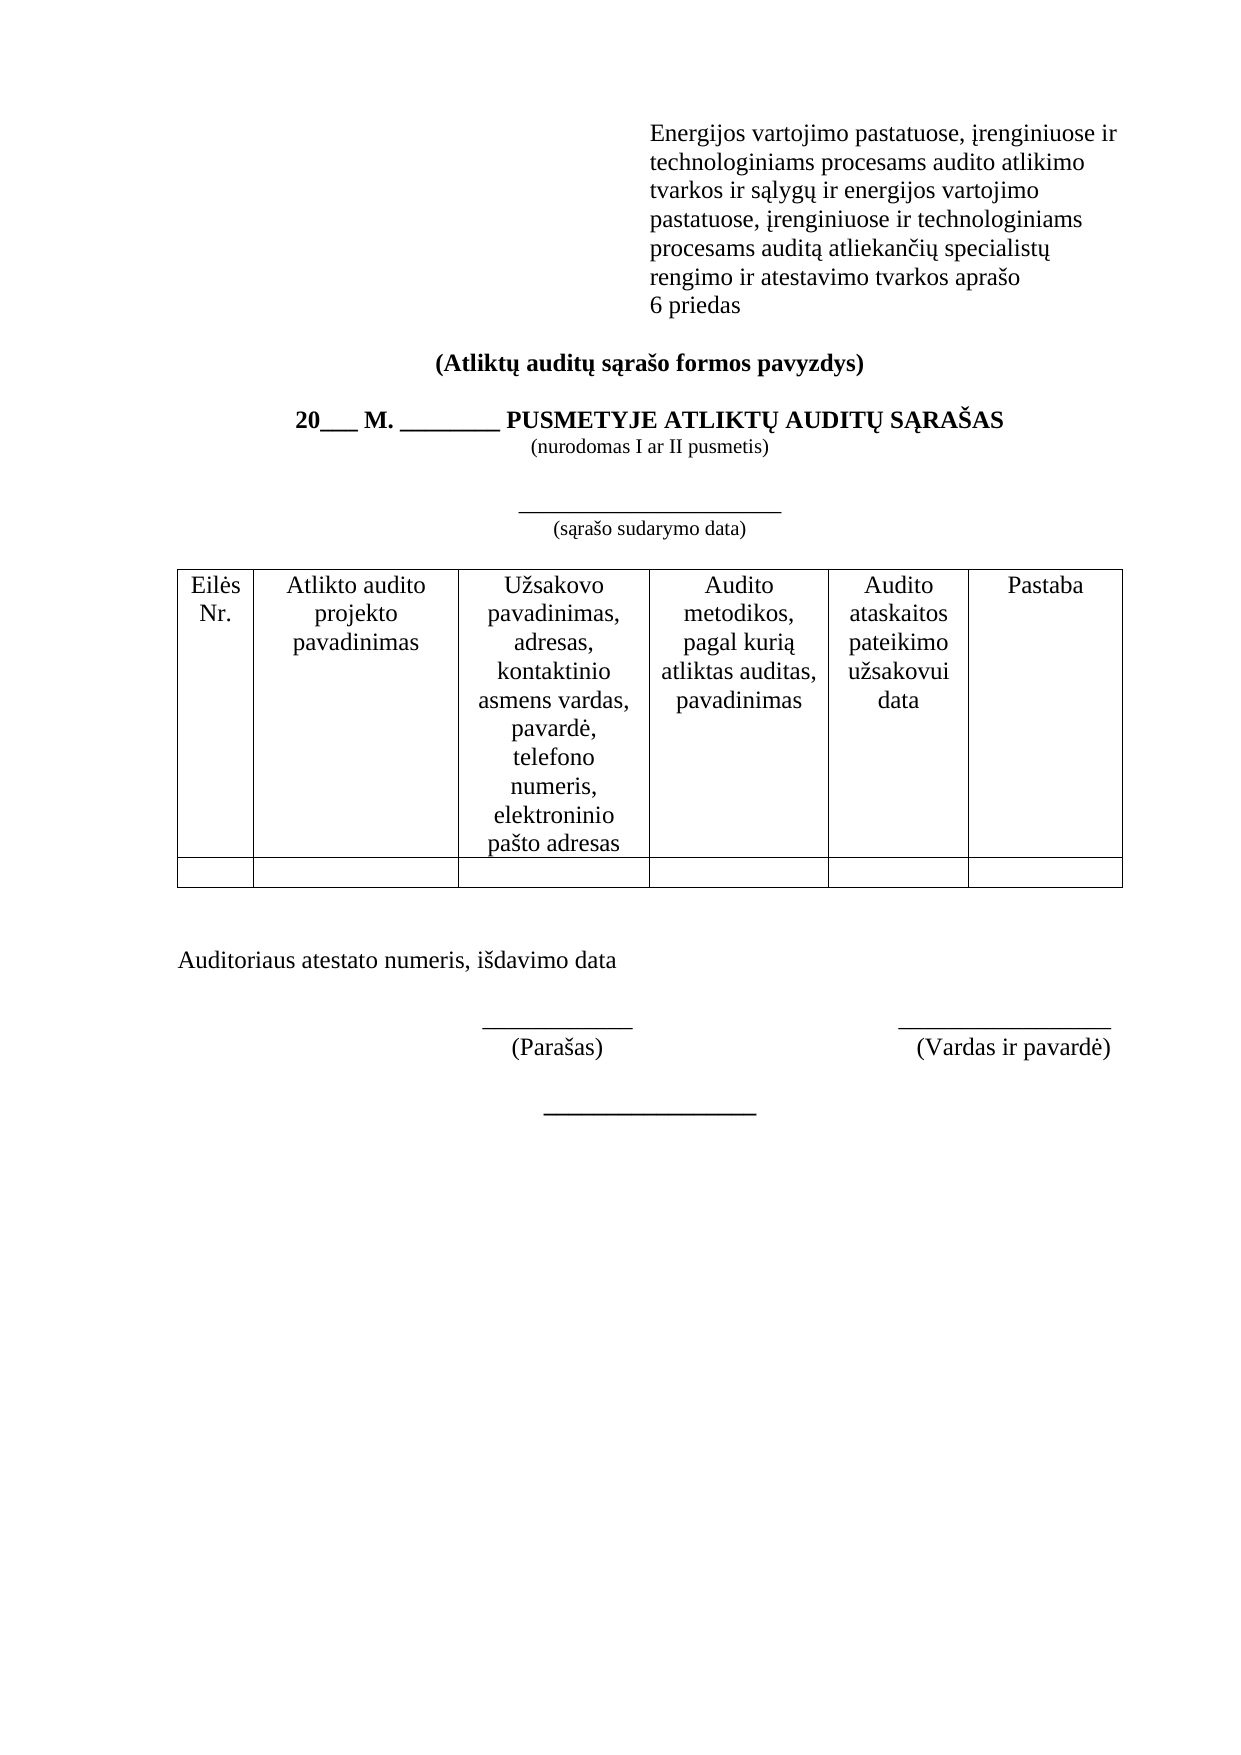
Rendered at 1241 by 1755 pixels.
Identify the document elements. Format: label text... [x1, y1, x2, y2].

text _____________________ [177, 487, 1122, 516]
table_cell [178, 858, 253, 887]
table_cell [969, 858, 1122, 887]
table_header Pastaba [969, 570, 1122, 857]
table_header Atlikto audito projekto pavadinimas [254, 570, 458, 857]
table_cell [459, 858, 649, 887]
text Auditoriaus atestato numeris, išdavimo data [177, 946, 1122, 974]
text procesams auditą atliekančių specialistų [649, 233, 1122, 262]
text 6 priedas [649, 291, 1122, 319]
table_cell [829, 858, 968, 887]
table_cell [254, 858, 458, 887]
table_header Užsakovo pavadinimas, adresas, kontaktinio asmens vardas, pavardė, telefono numeris, elektroninio pašto adresas [459, 570, 649, 857]
text (Atliktų auditų sąrašo formos pavyzdys) [177, 348, 1122, 377]
text _________________ [177, 1089, 1122, 1118]
table_header [177, 1003, 426, 1061]
text technologiniams procesams audito atlikimo [649, 147, 1122, 176]
table_header ____________ (Parašas) [426, 1003, 688, 1061]
table_header Eilės Nr. [178, 570, 253, 857]
text (nurodomas I ar II pusmetis) [177, 434, 1122, 458]
table_header Audito ataskaitos pateikimo užsakovui data [829, 570, 968, 857]
text pastatuose, įrenginiuose ir technologiniams [649, 204, 1122, 233]
text rengimo ir atestavimo tvarkos aprašo [649, 262, 1122, 291]
table_header _________________ (Vardas ir pavardė) [689, 1003, 1122, 1061]
table_header Audito metodikos, pagal kurią atliktas auditas, pavadinimas [650, 570, 828, 857]
text (sąrašo sudarymo data) [177, 516, 1122, 540]
text 20___ M. ________ PUSMETYJE ATLIKTŲ AUDITŲ SĄRAŠAS [177, 406, 1122, 434]
table_cell [650, 858, 828, 887]
text Energijos vartojimo pastatuose, įrenginiuose ir [649, 118, 1122, 147]
text tvarkos ir sąlygų ir energijos vartojimo [649, 176, 1122, 204]
